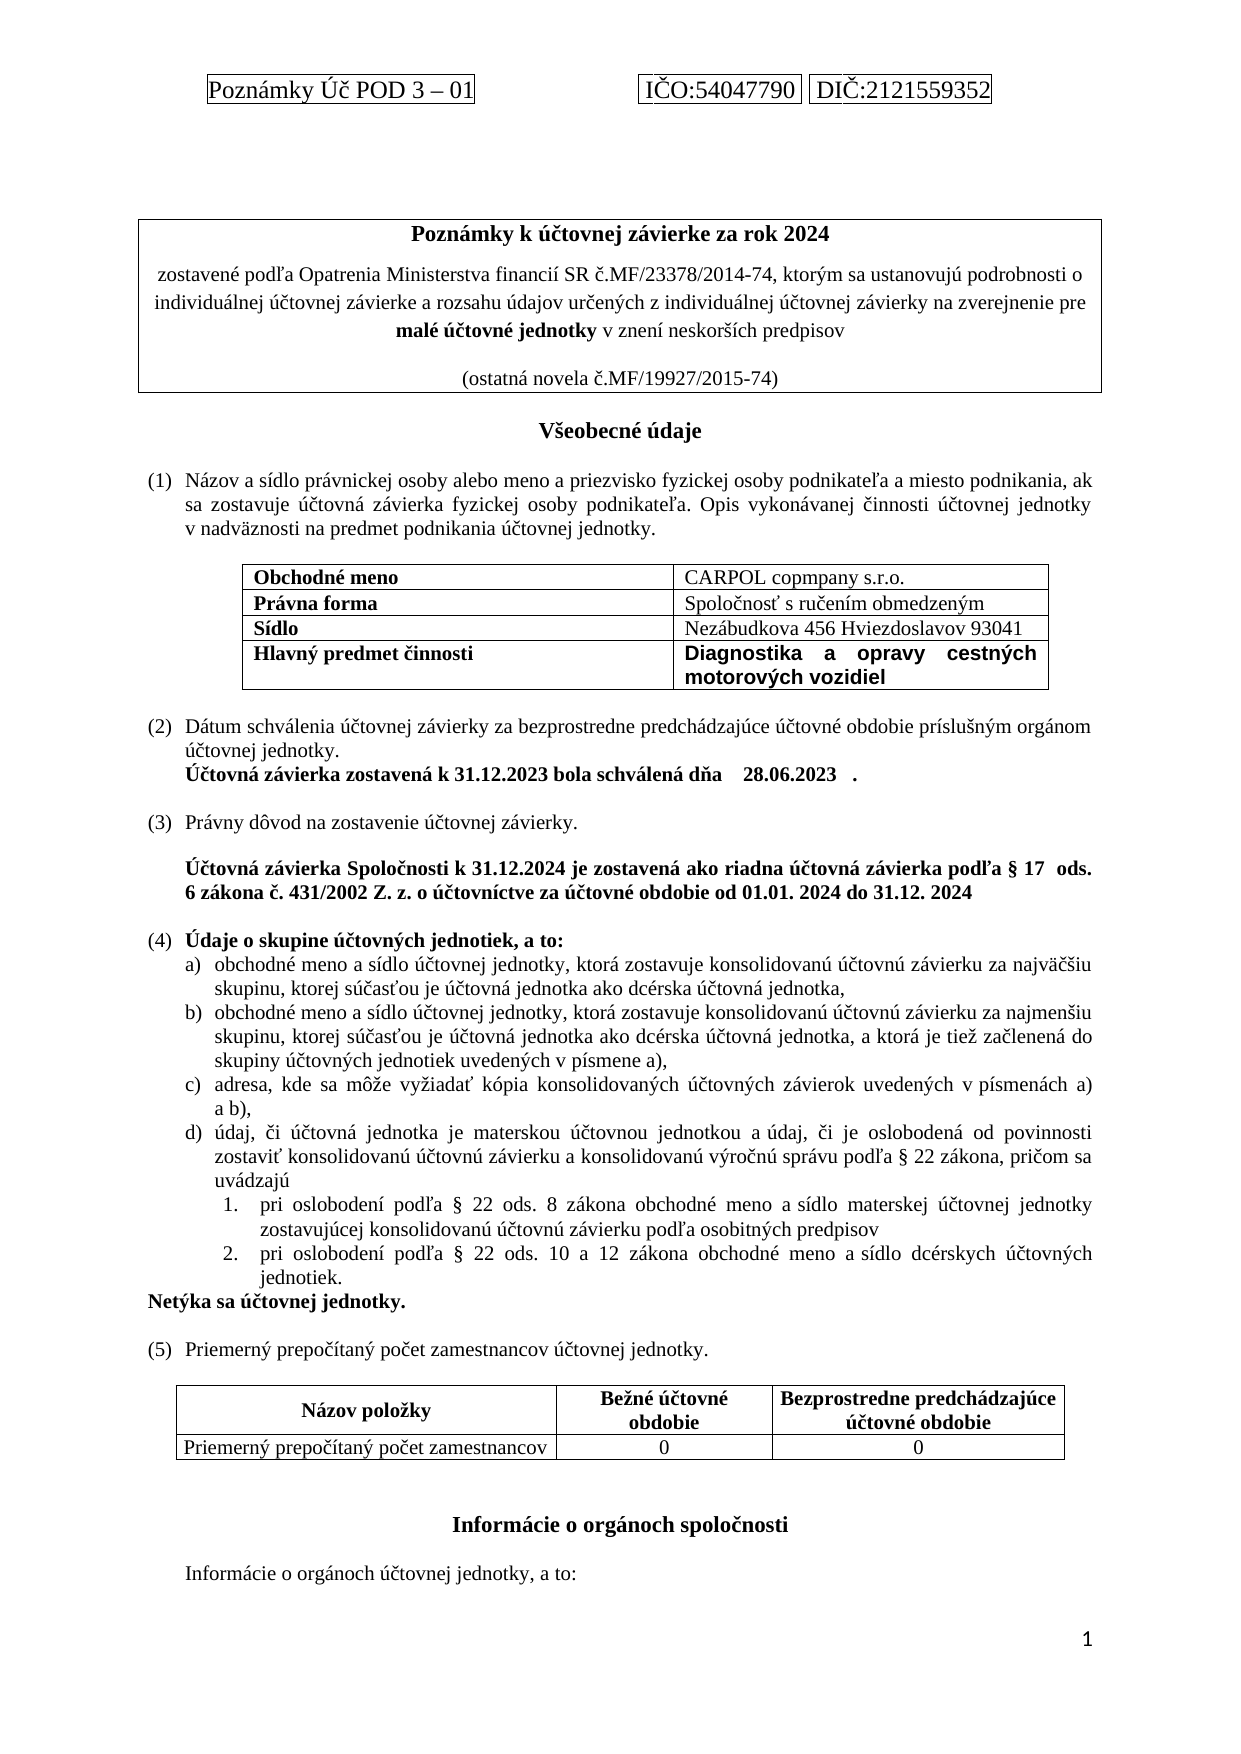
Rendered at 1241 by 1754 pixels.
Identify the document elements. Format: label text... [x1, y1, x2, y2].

subtitle Názov a sídlo právnickej osoby alebo meno a priezvisko fyzickej osoby podnikateľa a miesto podnikania, ak sa zostavuje účtovná závierka fyzickej osoby podnikateľa. Opis vykonávanej činnosti účtovnej jednotky v nadväznosti na predmet podnikania účtovnej jednotky. [148, 468, 1093, 540]
subtitle Účtovná závierka Spoločnosti k 31.12.2024 je zostavená ako riadna účtovná závierka podľa § 17 ods. 6 zákona č. 431/2002 Z. z. o účtovníctve za účtovné obdobie od 01.01. 2024 do 31.12. 2024 [185, 856, 1093, 904]
table_cell 0 [557, 1435, 772, 1459]
subtitle obchodné meno a sídlo účtovnej jednotky, ktorá zostavuje konsolidovanú účtovnú závierku za najväčšiu skupinu, ktorej súčasťou je účtovná jednotka ako dcérska účtovná jednotka, [185, 952, 1093, 1000]
subtitle Právny dôvod na zostavenie účtovnej závierky. [148, 810, 1093, 834]
subtitle Účtovná závierka zostavená k 31.12.2023 bola schválená dňa 28.06.2023 . [185, 762, 1093, 786]
table_header Bezprostredne predchádzajúce účtovné obdobie [773, 1386, 1064, 1434]
table_header Názov položky [177, 1386, 556, 1434]
table_cell Nezábudkova 456 Hviezdoslavov 93041 [674, 616, 1048, 639]
table_cell 0 [773, 1435, 1064, 1459]
table_cell Hlavný predmet činnosti [243, 641, 673, 688]
table_header CARPOL copmpany s.r.o. [674, 565, 1048, 589]
text zostavené podľa Opatrenia Ministerstva financií SR č.MF/23378/2014-74, ktorým sa ustanovujú podrobnosti o individuálnej účtovnej závierke a rozsahu údajov určených z individuálnej účtovnej závierky na zverejnenie pre malé účtovné jednotky v znení neskorších predpisov [139, 261, 1101, 342]
table_cell Diagnostika a opravy cestných motorových vozidiel [674, 641, 1048, 688]
text Informácie o orgánoch spoločnosti [148, 1511, 1093, 1537]
table_header Obchodné meno [243, 565, 673, 589]
table_cell Právna forma [243, 590, 673, 614]
subtitle Priemerný prepočítaný počet zamestnancov účtovnej jednotky. [148, 1337, 1093, 1361]
list pri oslobodení podľa § 22 ods. 8 zákona obchodné meno a sídlo materskej účtovnej jednotky zostavujúcej konsolidovanú účtovnú závierku podľa osobitných predpisov [223, 1192, 1093, 1241]
table_cell Spoločnosť s ručením obmedzeným [674, 590, 1048, 614]
text (ostatná novela č.MF/19927/2015-74) [139, 365, 1101, 392]
text Všeobecné údaje [148, 418, 1093, 444]
subtitle Netýka sa účtovnej jednotky. [148, 1289, 1093, 1313]
table_header Bežné účtovné obdobie [557, 1386, 772, 1434]
subtitle údaj, či účtovná jednotka je materskou účtovnou jednotkou a údaj, či je oslobodená od povinnosti zostaviť konsolidovanú účtovnú závierku a konsolidovanú výročnú správu podľa § 22 zákona, pričom sa uvádzajú [185, 1120, 1093, 1192]
text Informácie o orgánoch účtovnej jednotky, a to: [185, 1561, 1093, 1585]
text Poznámky k účtovnej závierke za rok 2024 [139, 220, 1101, 246]
table_cell Priemerný prepočítaný počet zamestnancov [177, 1435, 556, 1459]
table_cell Sídlo [243, 616, 673, 639]
subtitle adresa, kde sa môže vyžiadať kópia konsolidovaných účtovných závierok uvedených v písmenách a) a b), [185, 1072, 1093, 1120]
subtitle Dátum schválenia účtovnej závierky za bezprostredne predchádzajúce účtovné obdobie príslušným orgánom účtovnej jednotky. [148, 714, 1093, 762]
subtitle Údaje o skupine účtovných jednotiek, a to: [148, 928, 1093, 952]
list pri oslobodení podľa § 22 ods. 10 a 12 zákona obchodné meno a sídlo dcérskych účtovných jednotiek. [223, 1241, 1093, 1289]
subtitle obchodné meno a sídlo účtovnej jednotky, ktorá zostavuje konsolidovanú účtovnú závierku za najmenšiu skupinu, ktorej súčasťou je účtovná jednotka ako dcérska účtovná jednotka, a ktorá je tiež začlenená do skupiny účtovných jednotiek uvedených v písmene a), [185, 1000, 1093, 1072]
